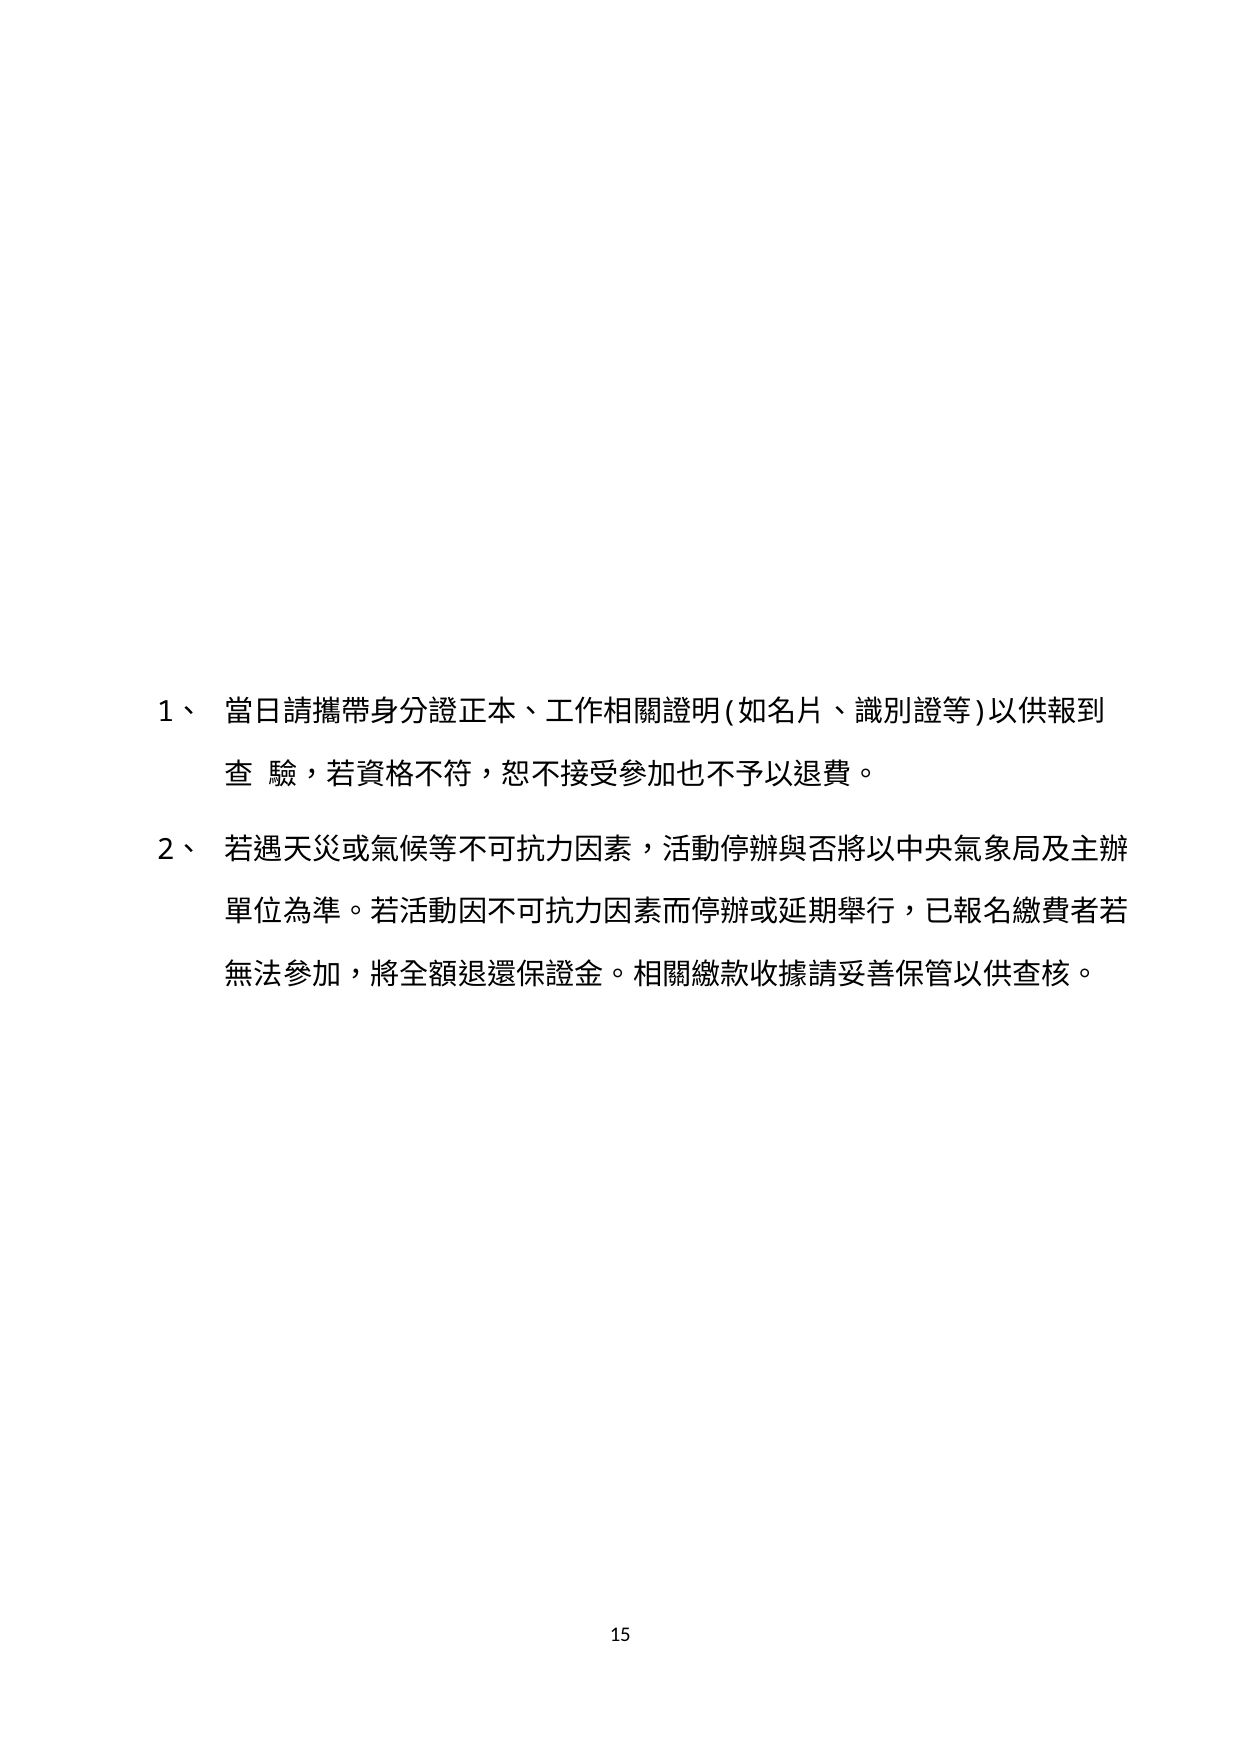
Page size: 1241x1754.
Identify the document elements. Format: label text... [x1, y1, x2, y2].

list 若遇天災或氣候等不可抗力因素，活動停辦與否將以中央氣象局及主辦單位為準。若活動因不可抗力因素而停辦或延期舉行，已報名繳費者若無法參加，將全額退還保證金。相關繳款收據請妥善保管以供查核。 [157, 805, 1134, 992]
list 當日請攜帶身分證正本、工作相關證明(如名片、識別證等)以供報到查 驗，若資格不符，恕不接受參加也不予以退費。 [157, 667, 1134, 792]
